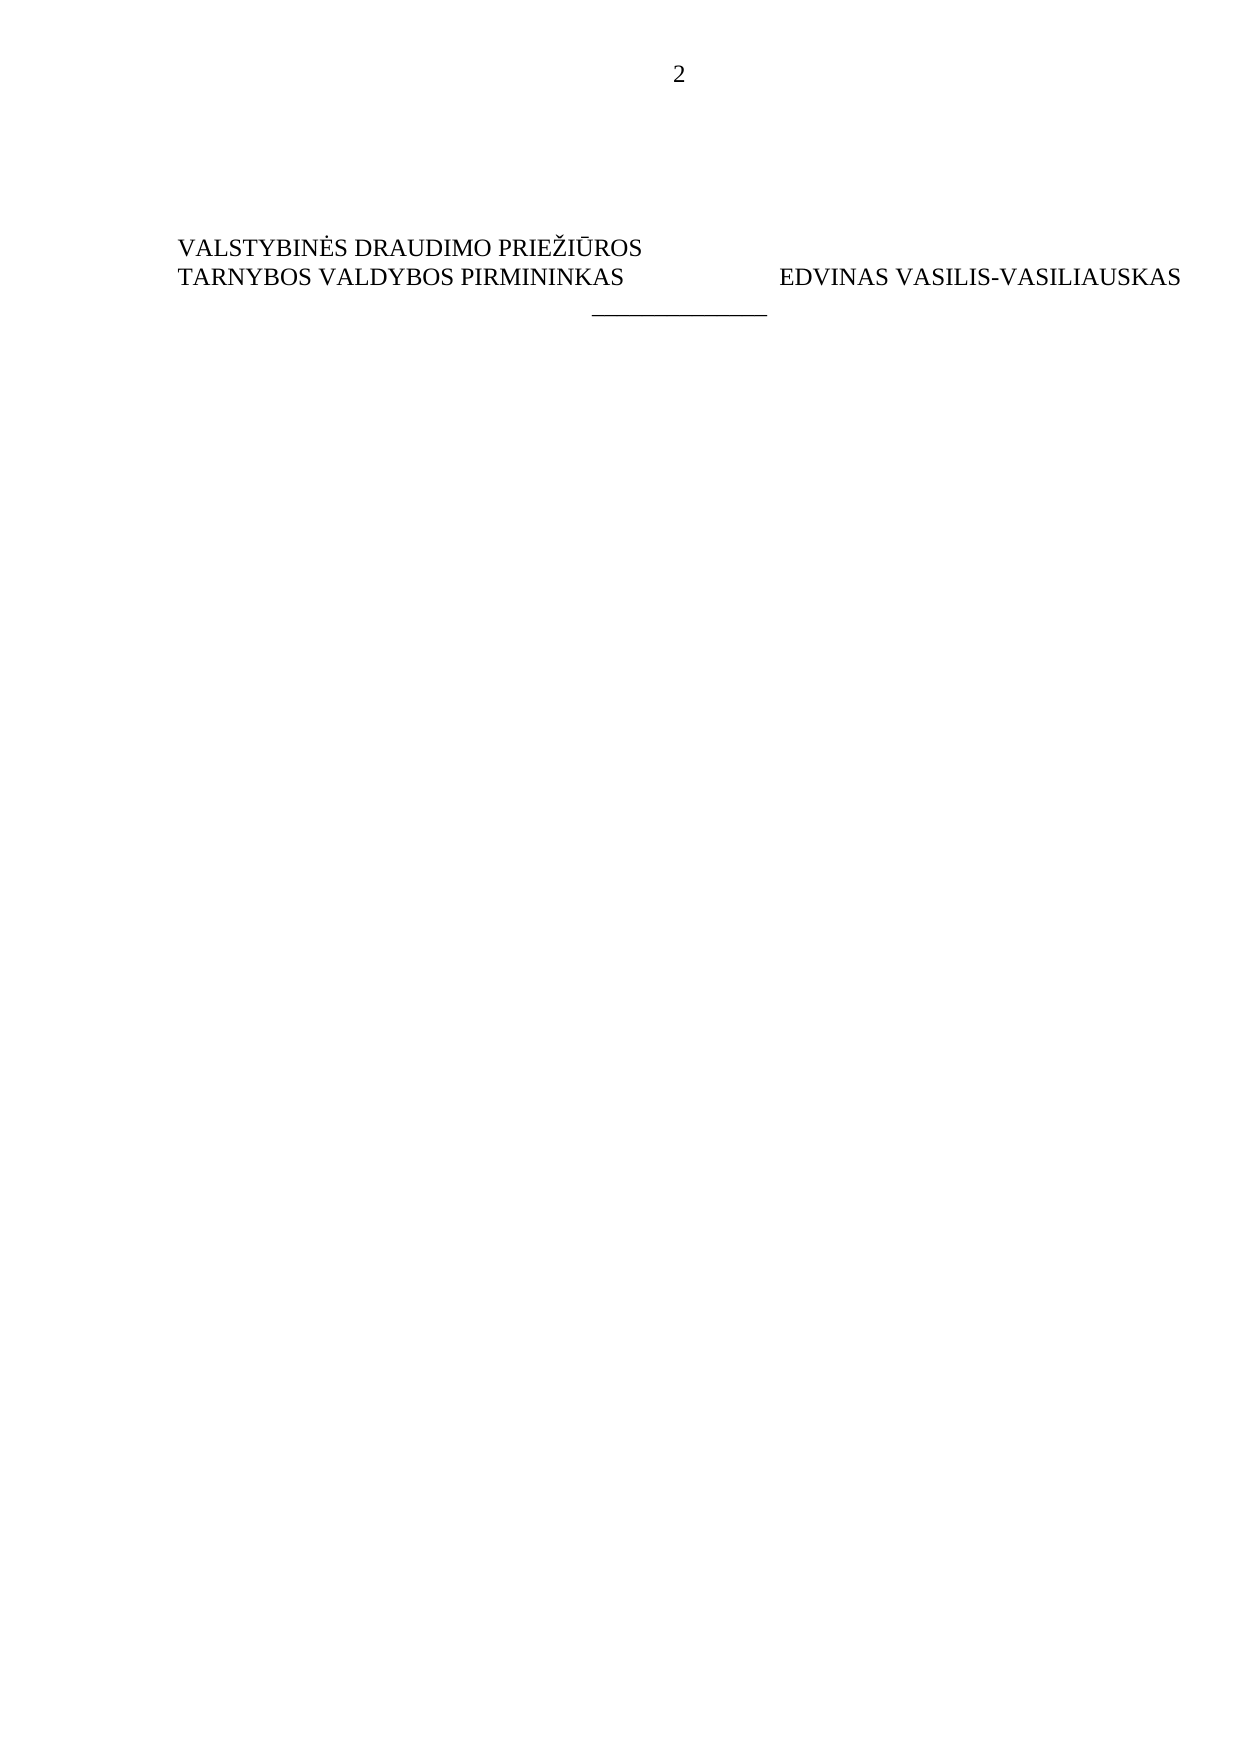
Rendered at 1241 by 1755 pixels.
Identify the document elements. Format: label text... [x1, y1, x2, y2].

text VALSTYBINĖS DRAUDIMO PRIEŽIŪROS [177, 233, 1181, 262]
text ______________ [177, 291, 1181, 319]
text TARNYBOS VALDYBOS PIRMININKAS EDVINAS VASILIS-VASILIAUSKAS [177, 262, 1181, 291]
